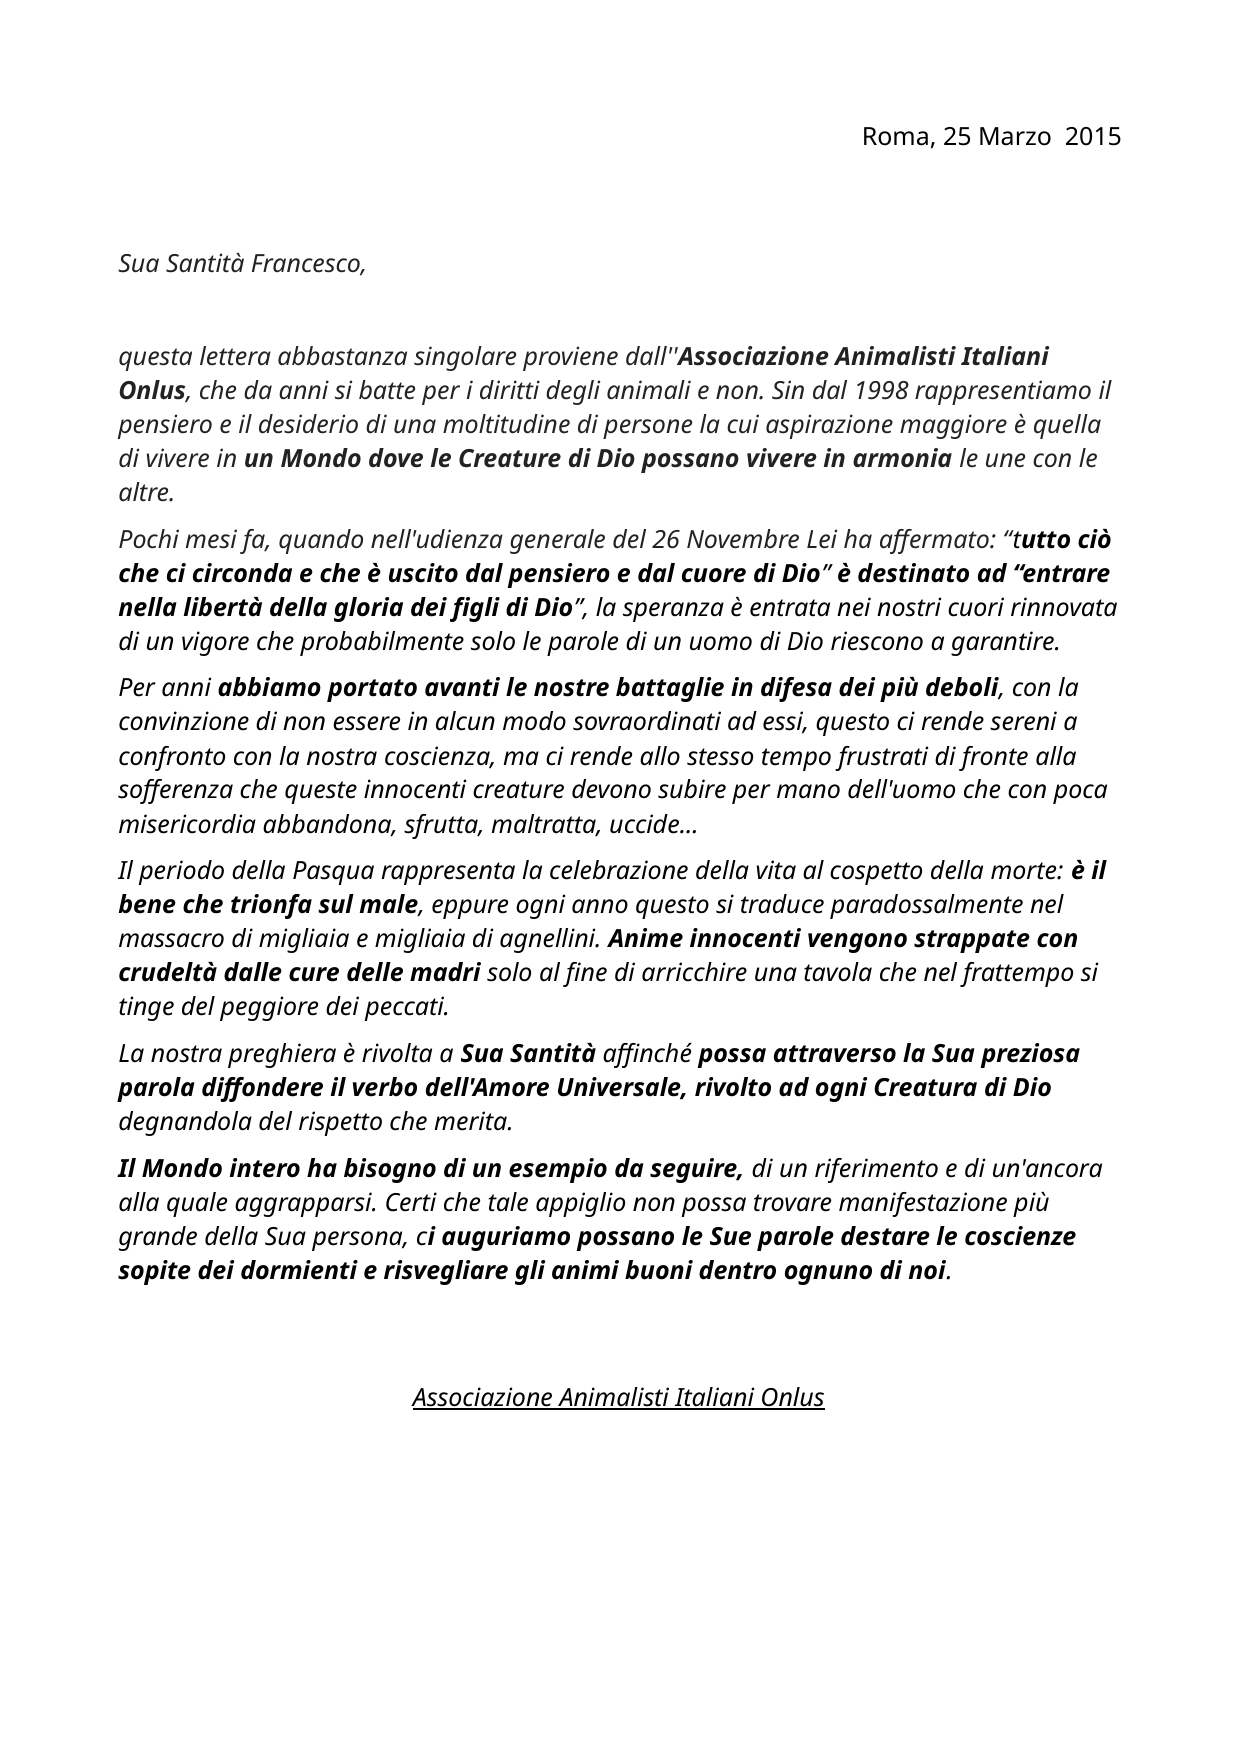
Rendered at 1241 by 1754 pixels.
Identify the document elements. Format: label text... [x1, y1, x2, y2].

text Associazione Animalisti Italiani Onlus [118, 1380, 1122, 1414]
text questa lettera abbastanza singolare proviene dall''Associazione Animalisti Italiani Onlus, che da anni si batte per i diritti degli animali e non. Sin dal 1998 rappresentiamo il pensiero e il desiderio di una moltitudine di persone la cui aspirazione maggiore è quella di vivere in un Mondo dove le Creature di Dio possano vivere in armonia le une con le altre. [118, 338, 1122, 509]
text Pochi mesi fa, quando nell'udienza generale del 26 Novembre Lei ha affermato: “tutto ciò che ci circonda e che è uscito dal pensiero e dal cuore di Dio” è destinato ad “entrare nella libertà della gloria dei figli di Dio”, la speranza è entrata nei nostri cuori rinnovata di un vigore che probabilmente solo le parole di un uomo di Dio riescono a garantire. [118, 521, 1122, 657]
text Per anni abbiamo portato avanti le nostre battaglie in difesa dei più deboli, con la convinzione di non essere in alcun modo sovraordinati ad essi, questo ci rende sereni a confronto con la nostra coscienza, ma ci rende allo stesso tempo frustrati di fronte alla sofferenza che queste innocenti creature devono subire per mano dell'uomo che con poca misericordia abbandona, sfrutta, maltratta, uccide... [118, 670, 1122, 840]
text La nostra preghiera è rivolta a Sua Santità affinché possa attraverso la Sua preziosa parola diffondere il verbo dell'Amore Universale, rivolto ad ogni Creatura di Dio degnandola del rispetto che merita. [118, 1036, 1122, 1138]
text Il Mondo intero ha bisogno di un esempio da seguire, di un riferimento e di un'ancora alla quale aggrapparsi. Certi che tale appiglio non possa trovare manifestazione più grande della Sua persona, ci auguriamo possano le Sue parole destare le coscienze sopite dei dormienti e risvegliare gli animi buoni dentro ognuno di noi. [118, 1150, 1122, 1287]
text Roma, 25 Marzo 2015 [118, 118, 1122, 152]
text Sua Santità Francesco, [118, 245, 1122, 279]
text Il periodo della Pasqua rappresenta la celebrazione della vita al cospetto della morte: è il bene che trionfa sul male, eppure ogni anno questo si traduce paradossalmente nel massacro di migliaia e migliaia di agnellini. Anime innocenti vengono strappate con crudeltà dalle cure delle madri solo al fine di arricchire una tavola che nel frattempo si tinge del peggiore dei peccati. [118, 853, 1122, 1023]
